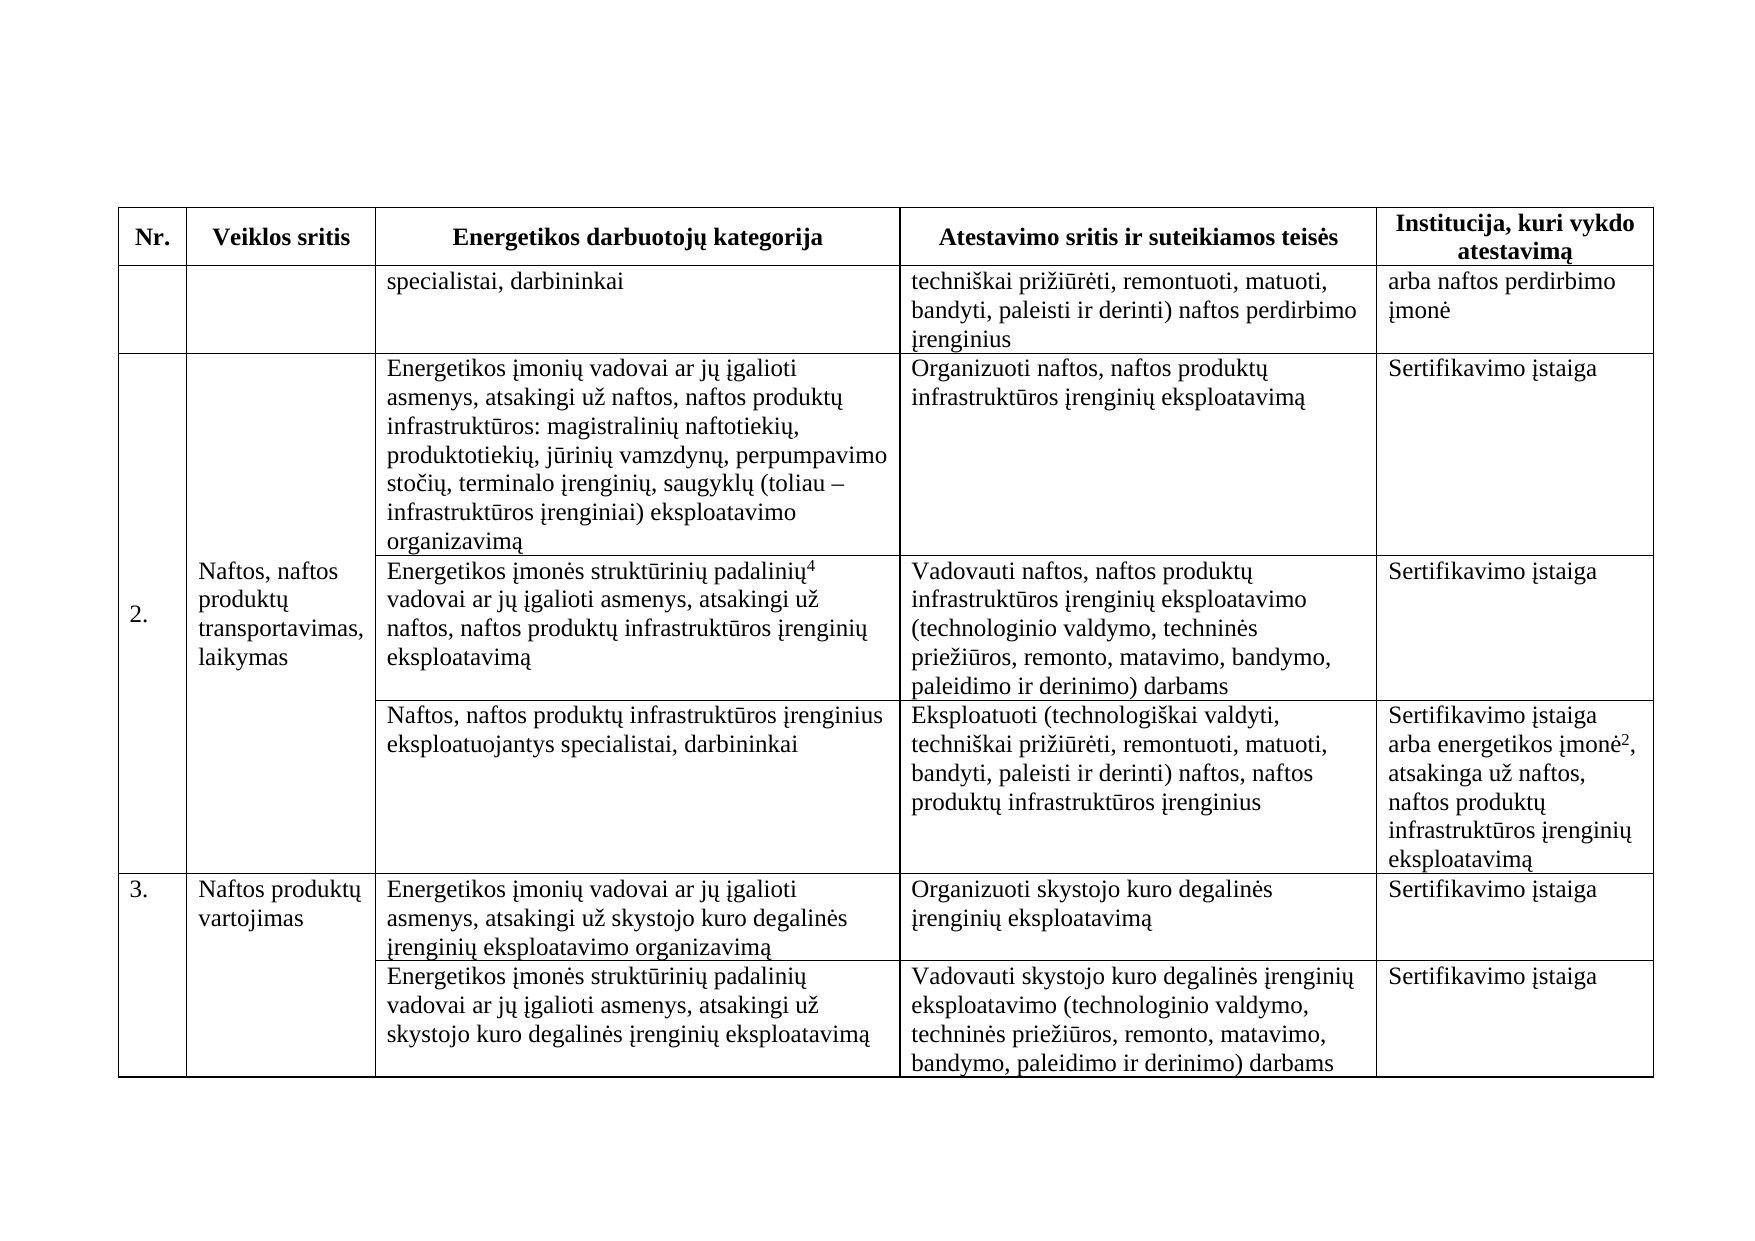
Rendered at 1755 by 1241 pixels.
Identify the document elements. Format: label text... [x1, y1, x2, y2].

table_cell Organizuoti naftos, naftos produktų infrastruktūros įrenginių eksploatavimą [901, 354, 1376, 555]
table_cell arba naftos perdirbimo įmonė [1377, 266, 1653, 352]
table_cell Naftos, naftos produktų transportavimas, laikymas [187, 354, 375, 873]
table_cell Eksploatuoti (technologiškai valdyti, techniškai prižiūrėti, remontuoti, matuoti, bandyti, paleisti ir derinti) naftos, naftos produktų infrastruktūros įrenginius [901, 701, 1376, 873]
table_header Veiklos sritis [187, 208, 375, 265]
table_header Institucija, kuri vykdo atestavimą [1377, 208, 1653, 265]
table_cell 3. [119, 874, 186, 1076]
table_cell Energetikos įmonių vadovai ar jų įgalioti asmenys, atsakingi už skystojo kuro degalinės įrenginių eksploatavimo organizavimą [376, 874, 899, 960]
table_cell Vadovauti skystojo kuro degalinės įrenginių eksploatavimo (technologinio valdymo, techninės priežiūros, remonto, matavimo, bandymo, paleidimo ir derinimo) darbams [901, 961, 1376, 1076]
table_cell Energetikos įmonių vadovai ar jų įgalioti asmenys, atsakingi už naftos, naftos produktų infrastruktūros: magistralinių naftotiekių, produktotiekių, jūrinių vamzdynų, perpumpavimo stočių, terminalo įrenginių, saugyklų (toliau – infrastruktūros įrenginiai) eksploatavimo organizavimą [376, 354, 899, 555]
table_cell Organizuoti skystojo kuro degalinės įrenginių eksploatavimą [901, 874, 1376, 960]
table_cell Sertifikavimo įstaiga [1377, 354, 1653, 555]
table_header Atestavimo sritis ir suteikiamos teisės [901, 208, 1376, 265]
table_cell techniškai prižiūrėti, remontuoti, matuoti, bandyti, paleisti ir derinti) naftos perdirbimo įrenginius [901, 266, 1376, 352]
table_header Energetikos darbuotojų kategorija [376, 208, 899, 265]
table_cell specialistai, darbininkai [376, 266, 899, 352]
table_cell [187, 266, 375, 352]
table_cell Naftos produktų vartojimas [187, 874, 375, 1076]
table_cell Sertifikavimo įstaiga [1377, 874, 1653, 960]
table_cell Sertifikavimo įstaiga [1377, 556, 1653, 699]
table_header Nr. [119, 208, 186, 265]
table_cell 2. [119, 354, 186, 873]
table_cell Vadovauti naftos, naftos produktų infrastruktūros įrenginių eksploatavimo (technologinio valdymo, techninės priežiūros, remonto, matavimo, bandymo, paleidimo ir derinimo) darbams [901, 556, 1376, 699]
table_cell Sertifikavimo įstaiga [1377, 961, 1653, 1076]
table_cell Energetikos įmonės struktūrinių padalinių vadovai ar jų įgalioti asmenys, atsakingi už skystojo kuro degalinės įrenginių eksploatavimą [376, 961, 899, 1076]
table_cell Sertifikavimo įstaiga arba energetikos įmonė2, atsakinga už naftos, naftos produktų infrastruktūros įrenginių eksploatavimą [1377, 701, 1653, 873]
table_cell [119, 266, 186, 352]
table_cell Naftos, naftos produktų infrastruktūros įrenginius eksploatuojantys specialistai, darbininkai [376, 701, 899, 873]
table_cell Energetikos įmonės struktūrinių padalinių4 vadovai ar jų įgalioti asmenys, atsakingi už naftos, naftos produktų infrastruktūros įrenginių eksploatavimą [376, 556, 899, 699]
